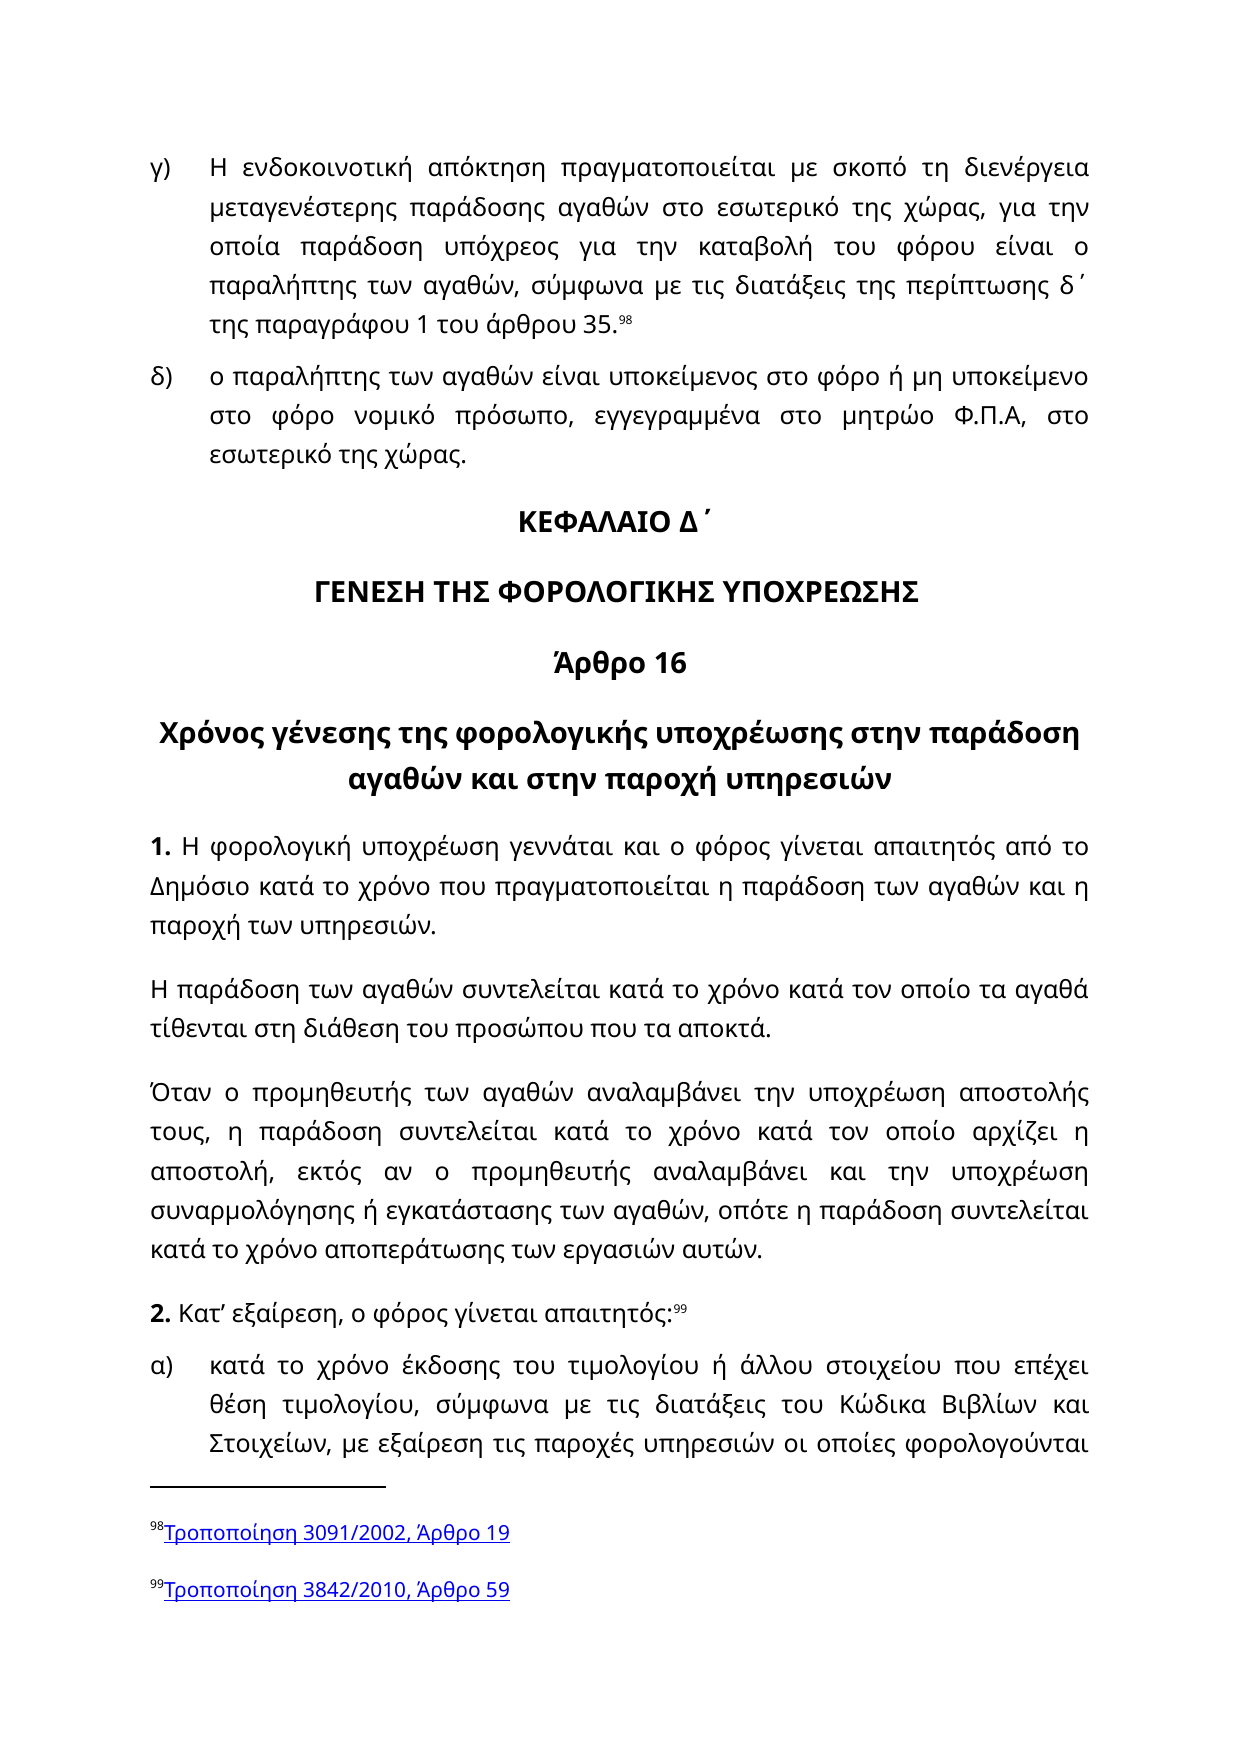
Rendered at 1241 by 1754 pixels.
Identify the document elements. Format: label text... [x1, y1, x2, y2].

subtitle Άρθρο 16 [150, 642, 1090, 682]
text 2. Κατ’ εξαίρεση, ο φόρος γίνεται απαιτητός: [150, 1296, 1090, 1330]
subtitle Χρόνος γένεσης της φορολογικής υποχρέωσης στην παράδοση αγαθών και στην παροχή υπηρεσιών [150, 713, 1090, 798]
list δ) ο παραλήπτης των αγαθών είναι υποκείμενος στο φόρο ή μη υποκείμενο στο φόρο νομικό πρόσωπο, εγγεγραμμένα στο μητρώο Φ.Π.Α, στο εσωτερικό της χώρας. [150, 358, 1090, 471]
text Όταν ο προμηθευτής των αγαθών αναλαμβάνει την υποχρέωση αποστολής τους, η παράδοση συντελείται κατά το χρόνο κατά τον οποίο αρχίζει η αποστολή, εκτός αν ο προμηθευτής αναλαμβάνει και την υποχρέωση συναρμολόγησης ή εγκατάστασης των αγαθών, οπότε η παράδοση συντελείται κατά το χρόνο αποπεράτωσης των εργασιών αυτών. [150, 1075, 1090, 1266]
list γ) Η ενδοκοινοτική απόκτηση πραγματοποιείται με σκοπό τη διενέργεια μεταγενέστερης παράδοσης αγαθών στο εσωτερικό της χώρας, για την οποία παράδοση υπόχρεος για την καταβολή του φόρου είναι ο παραλήπτης των αγαθών, σύμφωνα με τις διατάξεις της περίπτωσης δ΄ της παραγράφου 1 του άρθρου 35. [150, 150, 1090, 341]
text 1. Η φορολογική υποχρέωση γεννάται και ο φόρος γίνεται απαιτητός από το Δημόσιο κατά το χρόνο που πραγματοποιείται η παράδοση των αγαθών και η παροχή των υπηρεσιών. [150, 829, 1090, 941]
list α) κατά το χρόνο έκδοσης του τιμολογίου ή άλλου στοιχείου που επέχει θέση τιμολογίου, σύμφωνα με τις διατάξεις του Κώδικα Βιβλίων και Στοιχείων, με εξαίρεση τις παροχές υπηρεσιών οι οποίες φορολογούνται [150, 1347, 1090, 1460]
subtitle ΓΕΝΕΣΗ ΤΗΣ ΦΟΡΟΛΟΓΙΚΗΣ ΥΠΟΧΡΕΩΣΗΣ [150, 571, 1090, 611]
text Τροποποίηση 3842/2010, Άρθρο 59 [150, 1576, 1090, 1604]
text Τροποποίηση 3091/2002, Άρθρο 19 [150, 1518, 1090, 1546]
text Η παράδοση των αγαθών συντελείται κατά το χρόνο κατά τον οποίο τα αγαθά τίθενται στη διάθεση του προσώπου που τα αποκτά. [150, 971, 1090, 1045]
subtitle ΚΕΦΑΛΑΙΟ Δ΄ [150, 501, 1090, 541]
